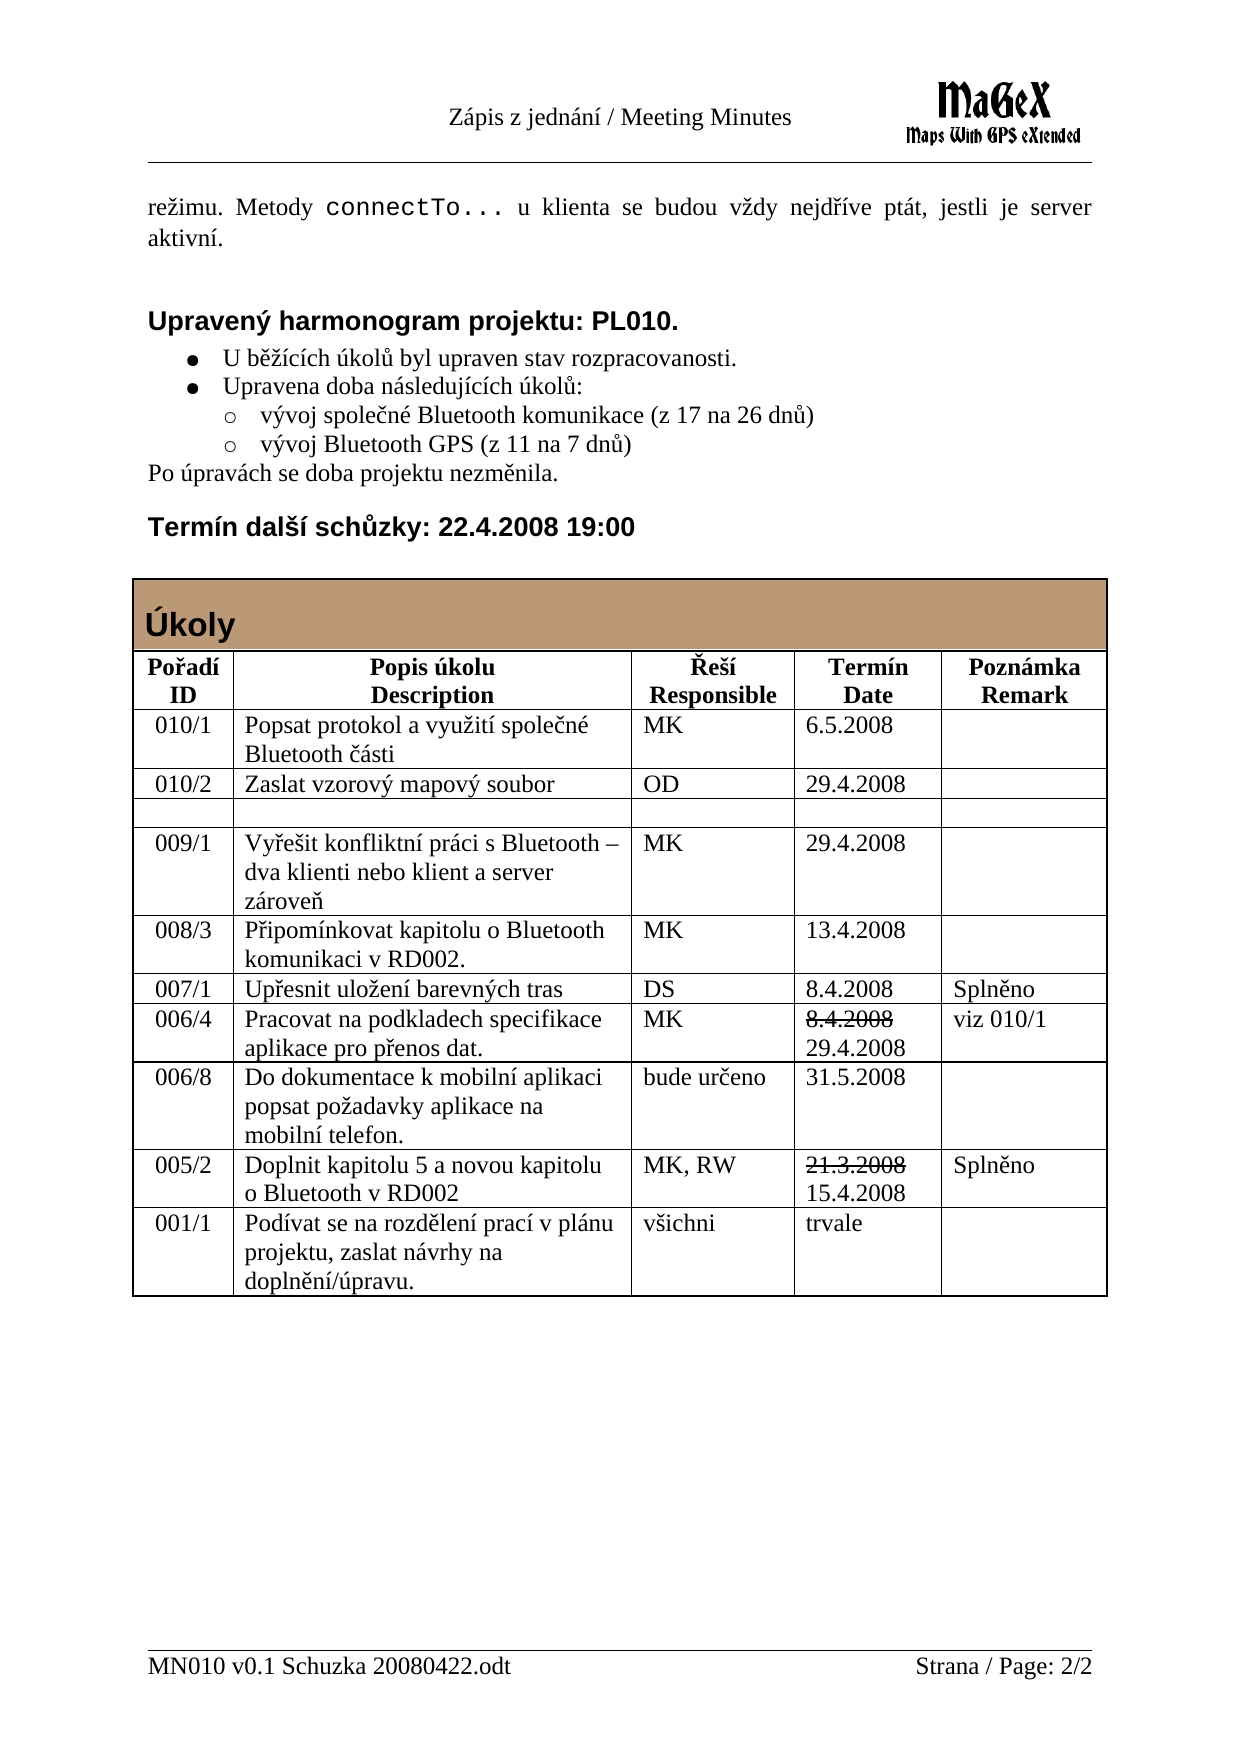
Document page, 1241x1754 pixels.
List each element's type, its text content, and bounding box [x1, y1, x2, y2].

table_cell Upřesnit uložení barevných tras [234, 974, 631, 1003]
subtitle Upravený harmonogram projektu: PL010. [148, 305, 1092, 336]
table_cell 21.3.2008 15.4.2008 [795, 1150, 941, 1207]
list Upravena doba následujících úkolů: [185, 371, 1092, 400]
table_cell 009/1 [134, 828, 233, 914]
table_cell Splněno [942, 1150, 1106, 1207]
table_cell Do dokumentace k mobilní aplikaci popsat požadavky aplikace na mobilní telefon. [234, 1063, 631, 1149]
table_cell [234, 799, 631, 827]
table_cell [795, 799, 941, 827]
table_cell 29.4.2008 [795, 828, 941, 914]
table_cell 31.5.2008 [795, 1063, 941, 1149]
picture [903, 78, 1085, 147]
table_cell 8.4.2008 29.4.2008 [795, 1004, 941, 1061]
table_cell Poznámka Remark [942, 652, 1106, 709]
table_cell Pořadí ID [134, 652, 233, 709]
table_cell Splněno [942, 974, 1106, 1003]
table_header Úkoly [134, 580, 1106, 649]
list U běžících úkolů byl upraven stav rozpracovanosti. [185, 343, 1092, 371]
table_cell Termín Date [795, 652, 941, 709]
table_cell bude určeno [632, 1063, 794, 1149]
subtitle Termín další schůzky: 22.4.2008 19:00 [148, 511, 1092, 543]
table_cell Popis úkolu Description [234, 652, 631, 709]
table_cell [942, 799, 1106, 827]
table_cell 005/2 [134, 1150, 233, 1207]
table_cell [942, 1208, 1106, 1294]
table_cell 13.4.2008 [795, 916, 941, 973]
list vývoj společné Bluetooth komunikace (z 17 na 26 dnů) [223, 400, 1092, 429]
table_cell 006/4 [134, 1004, 233, 1061]
table_cell [942, 828, 1106, 914]
table_cell OD [632, 769, 794, 797]
table_cell 8.4.2008 [795, 974, 941, 1003]
table_cell Podívat se na rozdělení prací v plánu projektu, zaslat návrhy na doplnění/úpravu. [234, 1208, 631, 1294]
table_cell Vyřešit konfliktní práci s Bluetooth – dva klienti nebo klient a server zároveň [234, 828, 631, 914]
table_cell MK, RW [632, 1150, 794, 1207]
table_cell Popsat protokol a využití společné Bluetooth části [234, 710, 631, 768]
table_cell 001/1 [134, 1208, 233, 1294]
table_cell viz 010/1 [942, 1004, 1106, 1061]
table_cell 008/3 [134, 916, 233, 973]
table_cell 29.4.2008 [795, 769, 941, 797]
table_cell Zaslat vzorový mapový soubor [234, 769, 631, 797]
table_cell [134, 799, 233, 827]
table_cell [942, 916, 1106, 973]
table_cell trvale [795, 1208, 941, 1294]
table_cell 006/8 [134, 1063, 233, 1149]
table_cell MK [632, 828, 794, 914]
text Po úpravách se doba projektu nezměnila. [148, 458, 1092, 486]
table_cell 007/1 [134, 974, 233, 1003]
table_cell 6.5.2008 [795, 710, 941, 768]
table_cell MK [632, 1004, 794, 1061]
table_cell [632, 799, 794, 827]
table_cell Připomínkovat kapitolu o Bluetooth komunikaci v RD002. [234, 916, 631, 973]
table_cell MK [632, 916, 794, 973]
table_cell Řeší Responsible [632, 652, 794, 709]
table_cell Doplnit kapitolu 5 a novou kapitolu o Bluetooth v RD002 [234, 1150, 631, 1207]
list vývoj Bluetooth GPS (z 11 na 7 dnů) [223, 429, 1092, 458]
table_cell všichni [632, 1208, 794, 1294]
table_cell DS [632, 974, 794, 1003]
table_cell Pracovat na podkladech specifikace aplikace pro přenos dat. [234, 1004, 631, 1061]
table_cell MK [632, 710, 794, 768]
table_cell 010/1 [134, 710, 233, 768]
text režimu. Metody connectTo... u klienta se budou vždy nejdříve ptát, jestli je server aktivní. [148, 192, 1092, 251]
table_cell [942, 769, 1106, 797]
table_cell [942, 1063, 1106, 1149]
table_cell [942, 710, 1106, 768]
table_cell 010/2 [134, 769, 233, 797]
